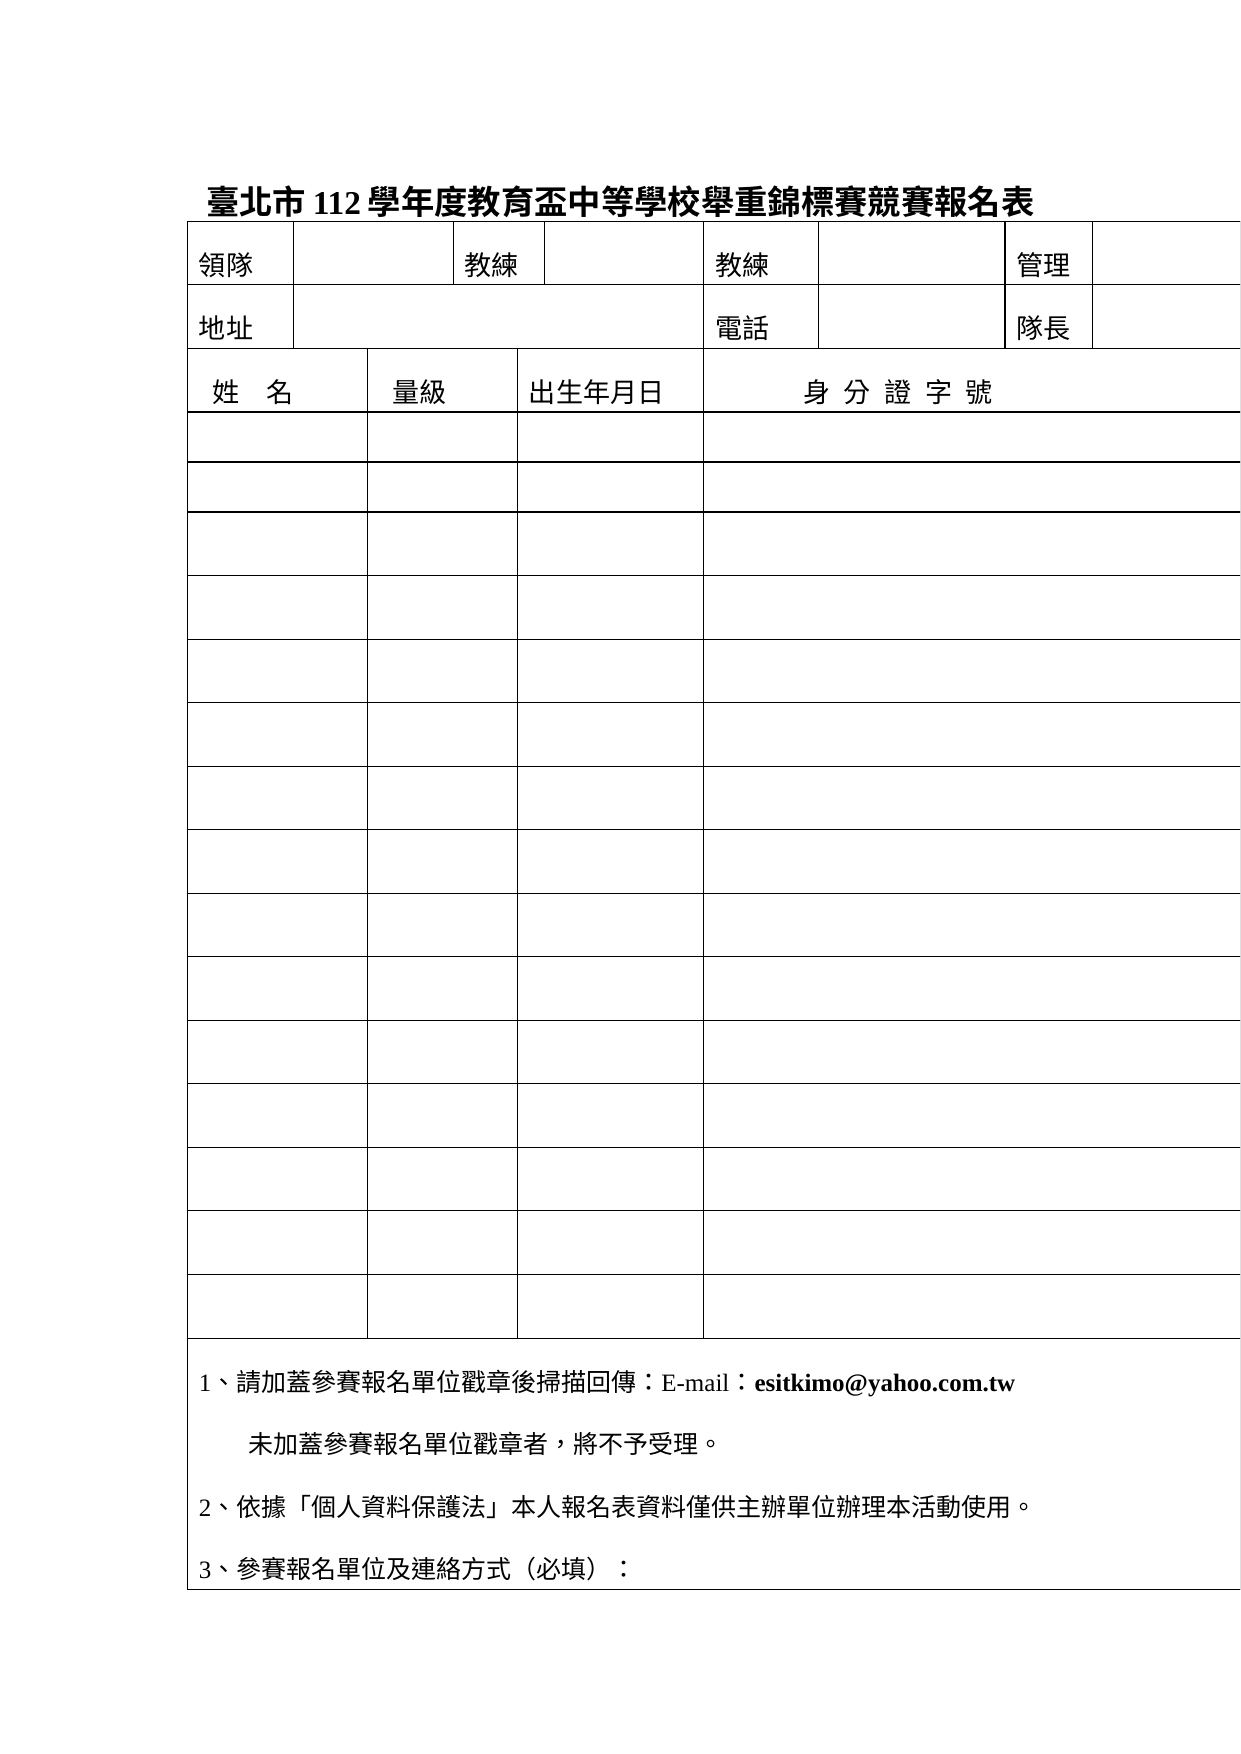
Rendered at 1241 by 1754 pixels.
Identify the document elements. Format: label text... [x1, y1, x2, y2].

table_cell [188, 1148, 367, 1210]
table_cell [368, 957, 517, 1020]
table_cell [518, 894, 703, 956]
table_cell [368, 703, 517, 766]
table_cell [518, 640, 703, 702]
table_cell [368, 463, 517, 511]
table_cell [518, 1148, 703, 1210]
table_cell [518, 413, 703, 461]
table_cell [188, 1211, 367, 1274]
table_cell [518, 1021, 703, 1083]
table_cell 請加蓋參賽報名單位戳章後掃描回傳：E-mail：esitkimo@yahoo.com.tw 未加蓋參賽報名單位戳章者，將不予受理。 依據「個人資料保護法」本人報名表資料僅供主辦單位辦理本活動使用。 參賽報名單位及連絡方式（必填）： [188, 1339, 1240, 1588]
table_cell [368, 1021, 517, 1083]
table_cell [188, 767, 367, 829]
table_cell 身 分 證 字 號 [704, 349, 1240, 411]
table_cell [188, 1275, 367, 1337]
table_cell [518, 1211, 703, 1274]
table_header [294, 222, 453, 284]
table_cell [518, 957, 703, 1020]
table_cell [188, 957, 367, 1020]
table_header 教練 [704, 222, 818, 284]
table_cell [518, 463, 703, 511]
table_cell [518, 513, 703, 575]
table_cell [188, 413, 367, 461]
table_cell [1093, 285, 1240, 348]
table_cell [704, 1021, 1240, 1083]
table_cell 姓 名 [188, 349, 367, 411]
table_cell [704, 640, 1240, 702]
table_header [545, 222, 703, 284]
table_cell [368, 1275, 517, 1337]
table_cell [368, 1084, 517, 1147]
table_cell 隊長 [1006, 285, 1092, 348]
table_cell [368, 640, 517, 702]
table_cell 出生年月日 [518, 349, 703, 411]
table_cell [704, 957, 1240, 1020]
table_cell [704, 513, 1240, 575]
table_cell [518, 830, 703, 893]
table_cell 地址 [188, 285, 293, 348]
table_cell [704, 463, 1240, 511]
table_header [819, 222, 1004, 284]
table_cell [704, 1211, 1240, 1274]
table_cell [704, 1084, 1240, 1147]
table_cell [819, 285, 1004, 348]
table_cell [188, 830, 367, 893]
table_cell [368, 830, 517, 893]
table_cell [368, 1148, 517, 1210]
table_cell [704, 767, 1240, 829]
table_cell [518, 576, 703, 638]
table_cell [704, 576, 1240, 638]
table_cell [518, 703, 703, 766]
table_cell [704, 894, 1240, 956]
table_cell [188, 463, 367, 511]
table_header 管理 [1006, 222, 1092, 284]
table_cell [188, 640, 367, 702]
table_cell [368, 767, 517, 829]
table_cell [188, 576, 367, 638]
table_header 教練 [454, 222, 544, 284]
table_cell [704, 1275, 1240, 1337]
table_cell [368, 894, 517, 956]
table_cell [518, 767, 703, 829]
table_cell [188, 513, 367, 575]
table_cell [188, 703, 367, 766]
table_cell [518, 1275, 703, 1337]
table_cell [704, 1148, 1240, 1210]
table_cell [518, 1084, 703, 1147]
table_cell [368, 513, 517, 575]
table_cell [294, 285, 703, 348]
table_cell 電話 [704, 285, 818, 348]
text 臺北市112學年度教育盃中等學校舉重錦標賽競賽報名表 [187, 158, 1053, 221]
table_cell [188, 1021, 367, 1083]
table_cell [704, 413, 1240, 461]
table_cell 量級 [368, 349, 517, 411]
table_cell [368, 576, 517, 638]
table_cell [704, 830, 1240, 893]
table_cell [188, 1084, 367, 1147]
table_cell [368, 1211, 517, 1274]
table_cell [704, 703, 1240, 766]
table_header 領隊 [188, 222, 293, 284]
table_cell [188, 894, 367, 956]
table_header [1093, 222, 1240, 284]
table_cell [368, 413, 517, 461]
